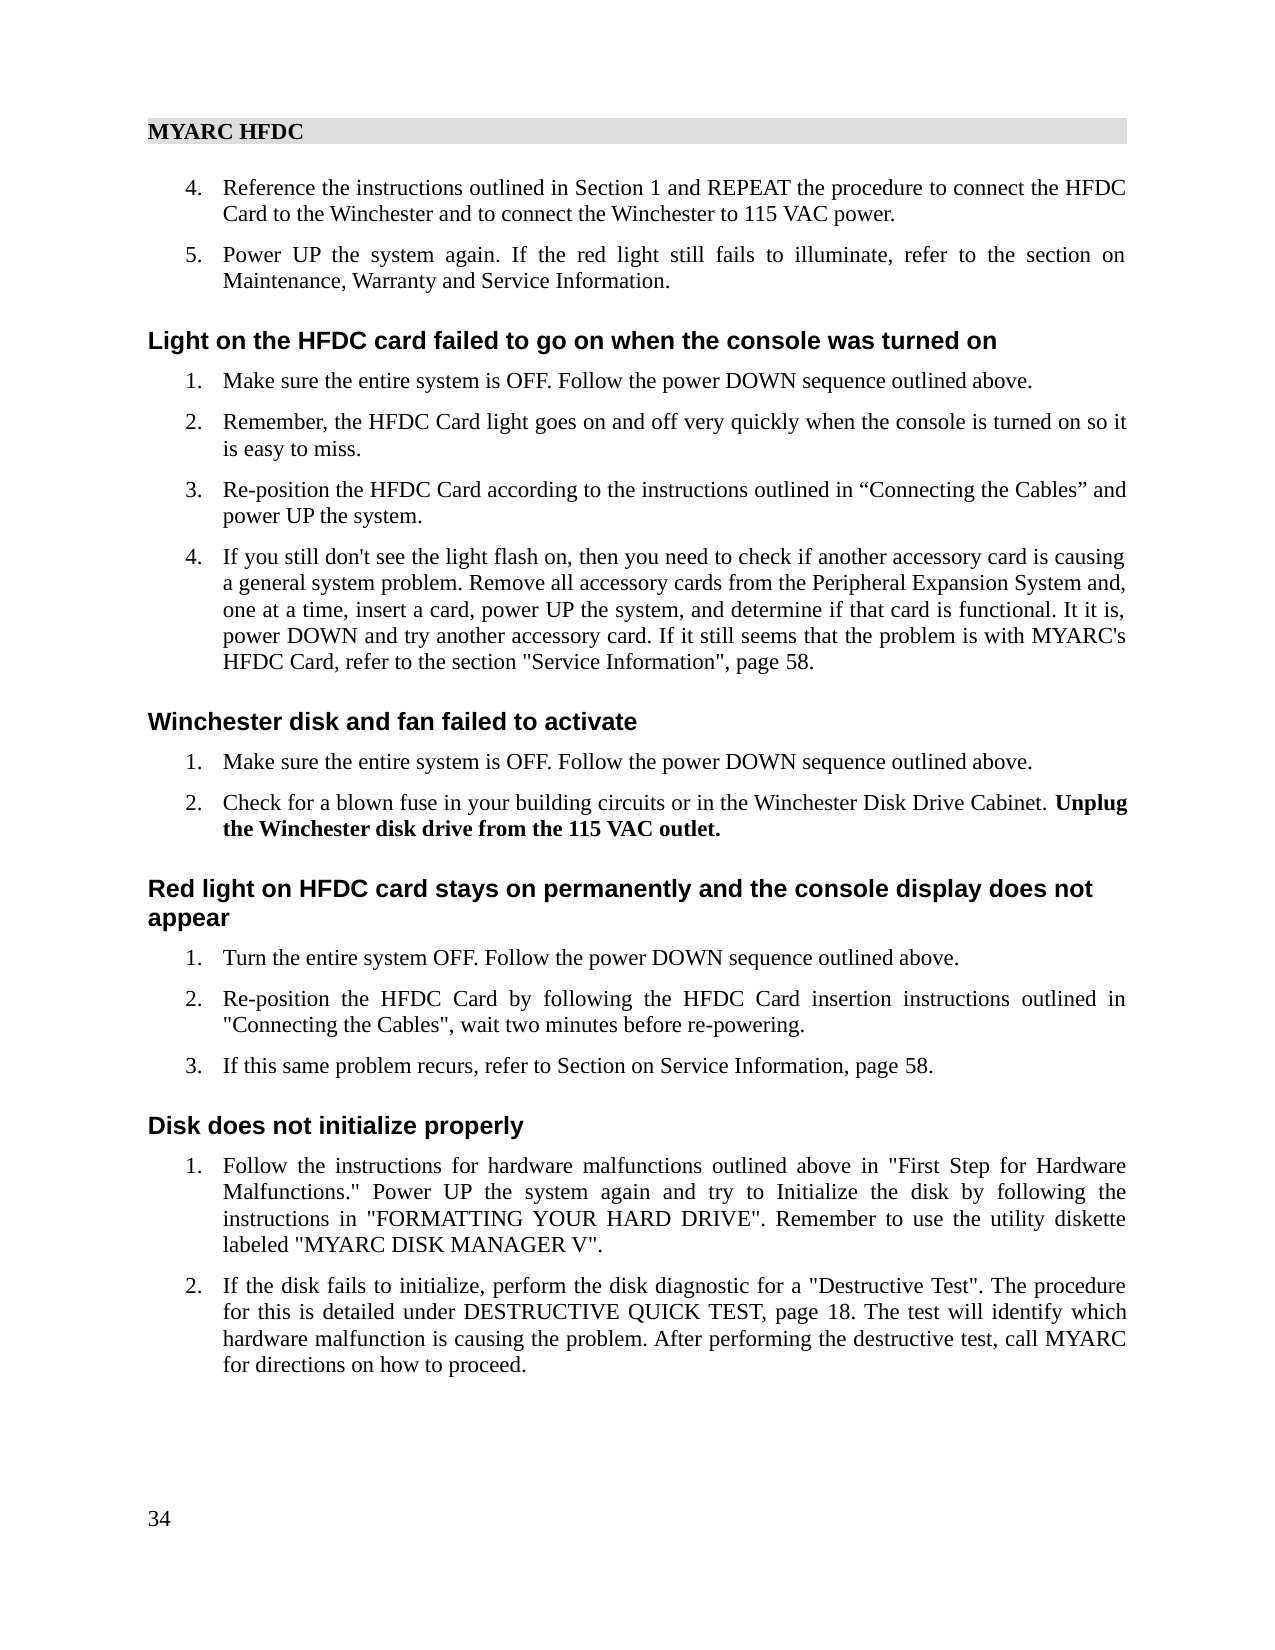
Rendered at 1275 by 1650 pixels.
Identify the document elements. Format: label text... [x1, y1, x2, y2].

list Make sure the entire system is OFF. Follow the power DOWN sequence outlined above. [185, 748, 1127, 774]
list Re-position the HFDC Card according to the instructions outlined in “Connecting the Cables” and power UP the system. [185, 476, 1127, 528]
list Remember, the HFDC Card light goes on and off very quickly when the console is turned on so it is easy to miss. [185, 408, 1127, 461]
list If this same problem recurs, refer to Section on Service Information, page 58. [185, 1052, 1127, 1078]
subtitle Disk does not initialize properly [148, 1111, 1127, 1139]
subtitle Light on the HFDC card failed to go on when the console was turned on [148, 326, 1127, 355]
list Follow the instructions for hardware malfunctions outlined above in "First Step for Hardware Malfunctions." Power UP the system again and try to Initialize the disk by following the instructions in "FORMATTING YOUR HARD DRIVE". Remember to use the utility diskette labeled "MYARC DISK MANAGER V". [185, 1152, 1127, 1257]
list Re-position the HFDC Card by following the HFDC Card insertion instructions outlined in "Connecting the Cables", wait two minutes before re-powering. [185, 985, 1127, 1038]
list If you still don't see the light flash on, then you need to check if another accessory card is causing a general system problem. Remove all accessory cards from the Peripheral Expansion System and, one at a time, insert a card, power UP the system, and determine if that card is functional. It it is, power DOWN and try another accessory card. If it still seems that the problem is with MYARC's HFDC Card, refer to the section "Service Information", page 58. [185, 543, 1127, 675]
subtitle Red light on HFDC card stays on permanently and the console display does not appear [148, 874, 1127, 932]
list Make sure the entire system is OFF. Follow the power DOWN sequence outlined above. [185, 367, 1127, 394]
list Reference the instructions outlined in Section 1 and REPEAT the procedure to connect the HFDC Card to the Winchester and to connect the Winchester to 115 VAC power. [185, 174, 1127, 227]
list Check for a blown fuse in your building circuits or in the Winchester Disk Drive Cabinet. Unplug the Winchester disk drive from the 115 VAC outlet. [185, 789, 1127, 842]
list Power UP the system again. If the red light still fails to illuminate, refer to the section on Maintenance, Warranty and Service Information. [185, 241, 1127, 294]
subtitle Winchester disk and fan failed to activate [148, 707, 1127, 736]
list Turn the entire system OFF. Follow the power DOWN sequence outlined above. [185, 944, 1127, 970]
list If the disk fails to initialize, perform the disk diagnostic for a "Destructive Test". The procedure for this is detailed under DESTRUCTIVE QUICK TEST, page 18. The test will identify which hardware malfunction is causing the problem. After performing the destructive test, call MYARC for directions on how to proceed. [185, 1272, 1127, 1377]
